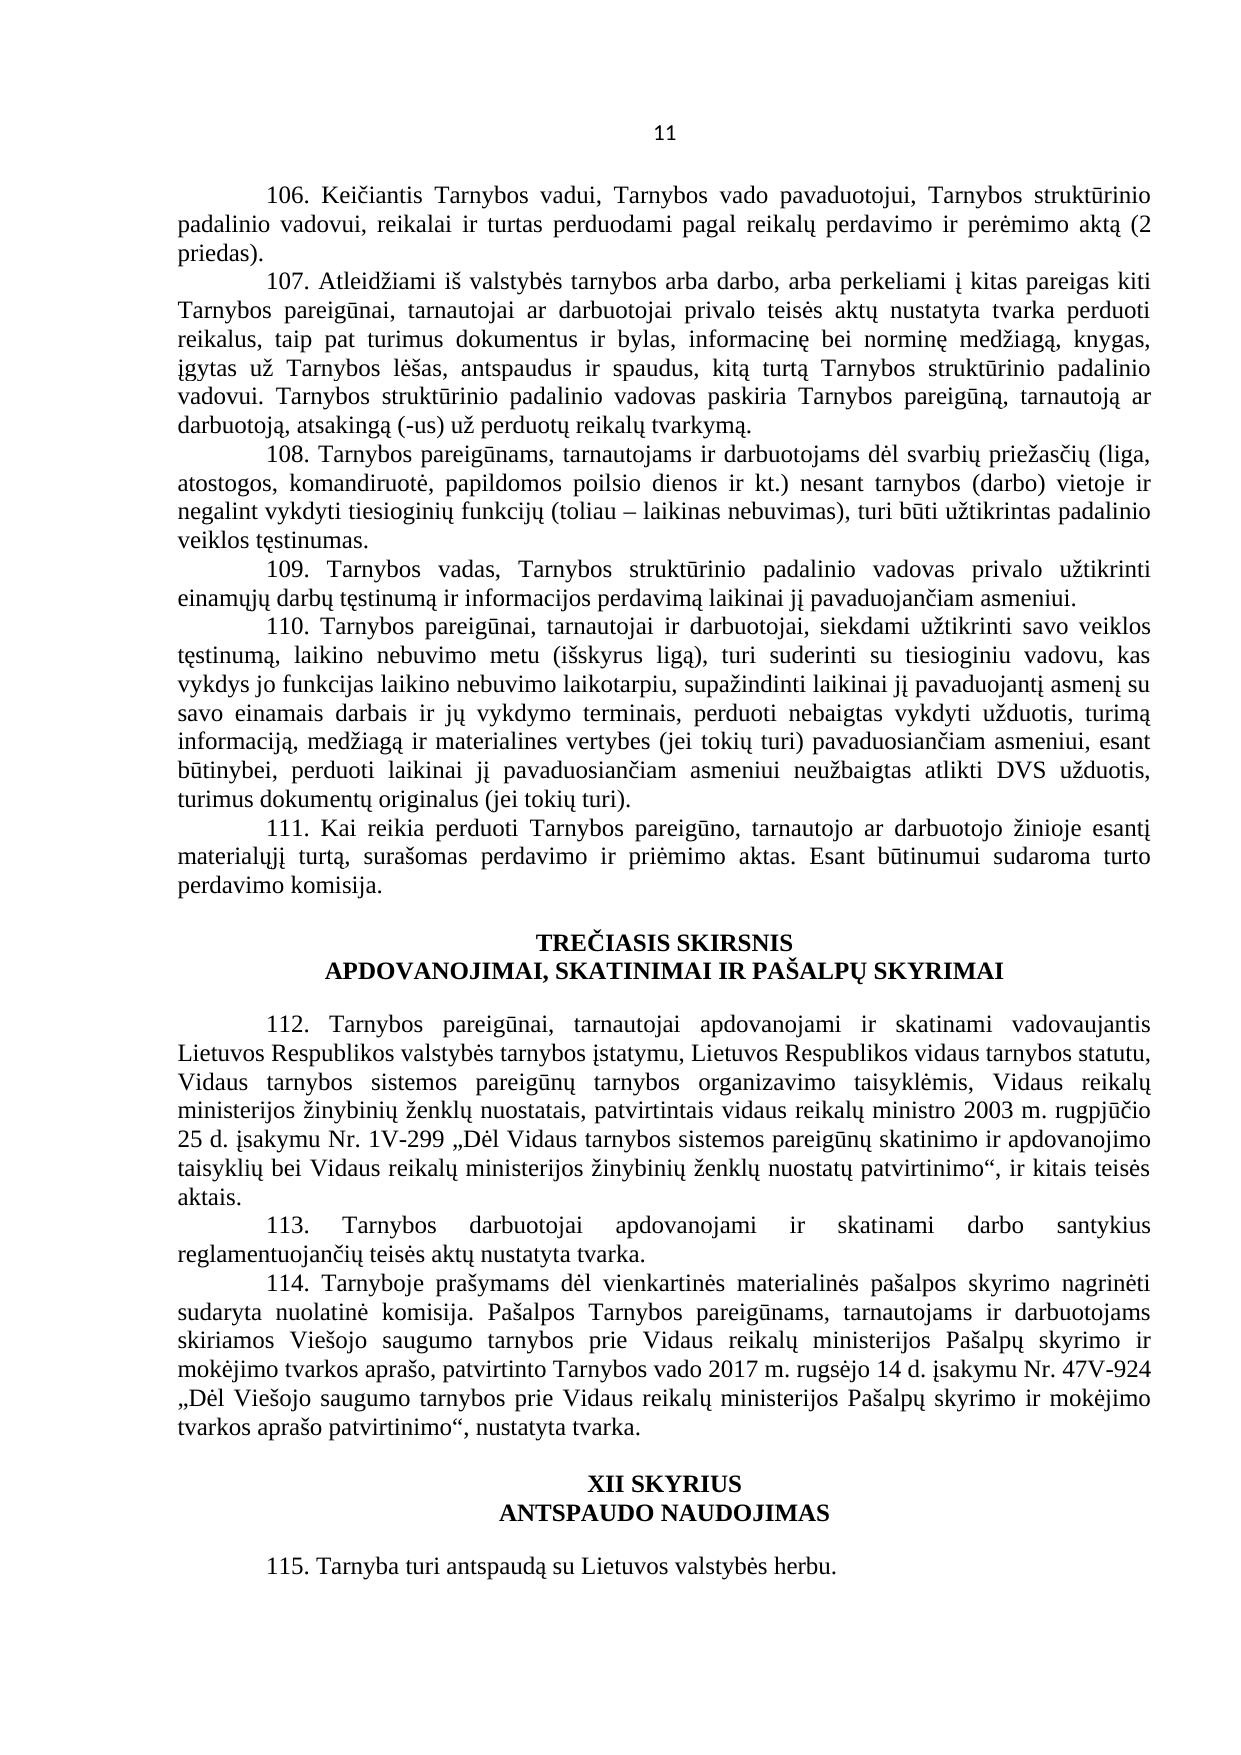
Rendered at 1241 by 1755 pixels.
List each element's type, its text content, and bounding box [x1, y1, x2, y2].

text 107. Atleidžiami iš valstybės tarnybos arba darbo, arba perkeliami į kitas pareigas kiti Tarnybos pareigūnai, tarnautojai ar darbuotojai privalo teisės aktų nustatyta tvarka perduoti reikalus, taip pat turimus dokumentus ir bylas, informacinę bei norminę medžiagą, knygas, įgytas už Tarnybos lėšas, antspaudus ir spaudus, kitą turtą Tarnybos struktūrinio padalinio vadovui. Tarnybos struktūrinio padalinio vadovas paskiria Tarnybos pareigūną, tarnautoją ar darbuotoją, atsakingą (-us) už perduotų reikalų tvarkymą. [177, 266, 1152, 439]
text 113. Tarnybos darbuotojai apdovanojami ir skatinami darbo santykius reglamentuojančių teisės aktų nustatyta tvarka. [177, 1211, 1152, 1268]
text 106. Keičiantis Tarnybos vadui, Tarnybos vado pavaduotojui, Tarnybos struktūrinio padalinio vadovui, reikalai ir turtas perduodami pagal reikalų perdavimo ir perėmimo aktą (2 priedas). [177, 180, 1152, 266]
text TREČIASIS SKIRSNIS APDOVANOJIMAi, SKATINIMAI IR PAŠALPŲ SKYRIMAI [177, 928, 1152, 985]
text 109. Tarnybos vadas, Tarnybos struktūrinio padalinio vadovas privalo užtikrinti einamųjų darbų tęstinumą ir informacijos perdavimą laikinai jį pavaduojančiam asmeniui. [177, 554, 1152, 611]
text ANTSPAUDO NAUDOJIMAS [177, 1498, 1152, 1527]
text 108. Tarnybos pareigūnams, tarnautojams ir darbuotojams dėl svarbių priežasčių (liga, atostogos, komandiruotė, papildomos poilsio dienos ir kt.) nesant tarnybos (darbo) vietoje ir negalint vykdyti tiesioginių funkcijų (toliau – laikinas nebuvimas), turi būti užtikrintas padalinio veiklos tęstinumas. [177, 439, 1152, 554]
text 111. Kai reikia perduoti Tarnybos pareigūno, tarnautojo ar darbuotojo žinioje esantį materialųjį turtą, surašomas perdavimo ir priėmimo aktas. Esant būtinumui sudaroma turto perdavimo komisija. [177, 813, 1152, 899]
text 115. Tarnyba turi antspaudą su Lietuvos valstybės herbu. [177, 1551, 1152, 1579]
text 114. Tarnyboje prašymams dėl vienkartinės materialinės pašalpos skyrimo nagrinėti sudaryta nuolatinė komisija. Pašalpos Tarnybos pareigūnams, tarnautojams ir darbuotojams skiriamos Viešojo saugumo tarnybos prie Vidaus reikalų ministerijos Pašalpų skyrimo ir mokėjimo tvarkos aprašo, patvirtinto Tarnybos vado 2017 m. rugsėjo 14 d. įsakymu Nr. 47V-924 „Dėl Viešojo saugumo tarnybos prie Vidaus reikalų ministerijos Pašalpų skyrimo ir mokėjimo tvarkos aprašo patvirtinimo“, nustatyta tvarka. [177, 1268, 1152, 1441]
text 112. Tarnybos pareigūnai, tarnautojai apdovanojami ir skatinami vadovaujantis Lietuvos Respublikos valstybės tarnybos įstatymu, Lietuvos Respublikos vidaus tarnybos statutu, Vidaus tarnybos sistemos pareigūnų tarnybos organizavimo taisyklėmis, Vidaus reikalų ministerijos žinybinių ženklų nuostatais, patvirtintais vidaus reikalų ministro 2003 m. rugpjūčio 25 d. įsakymu Nr. 1V-299 „Dėl Vidaus tarnybos sistemos pareigūnų skatinimo ir apdovanojimo taisyklių bei Vidaus reikalų ministerijos žinybinių ženklų nuostatų patvirtinimo“, ir kitais teisės aktais. [177, 1009, 1152, 1211]
text XII SKYRIUS [177, 1469, 1152, 1498]
text 110. Tarnybos pareigūnai, tarnautojai ir darbuotojai, siekdami užtikrinti savo veiklos tęstinumą, laikino nebuvimo metu (išskyrus ligą), turi suderinti su tiesioginiu vadovu, kas vykdys jo funkcijas laikino nebuvimo laikotarpiu, supažindinti laikinai jį pavaduojantį asmenį su savo einamais darbais ir jų vykdymo terminais, perduoti nebaigtas vykdyti užduotis, turimą informaciją, medžiagą ir materialines vertybes (jei tokių turi) pavaduosiančiam asmeniui, esant būtinybei, perduoti laikinai jį pavaduosiančiam asmeniui neužbaigtas atlikti DVS užduotis, turimus dokumentų originalus (jei tokių turi). [177, 611, 1152, 813]
